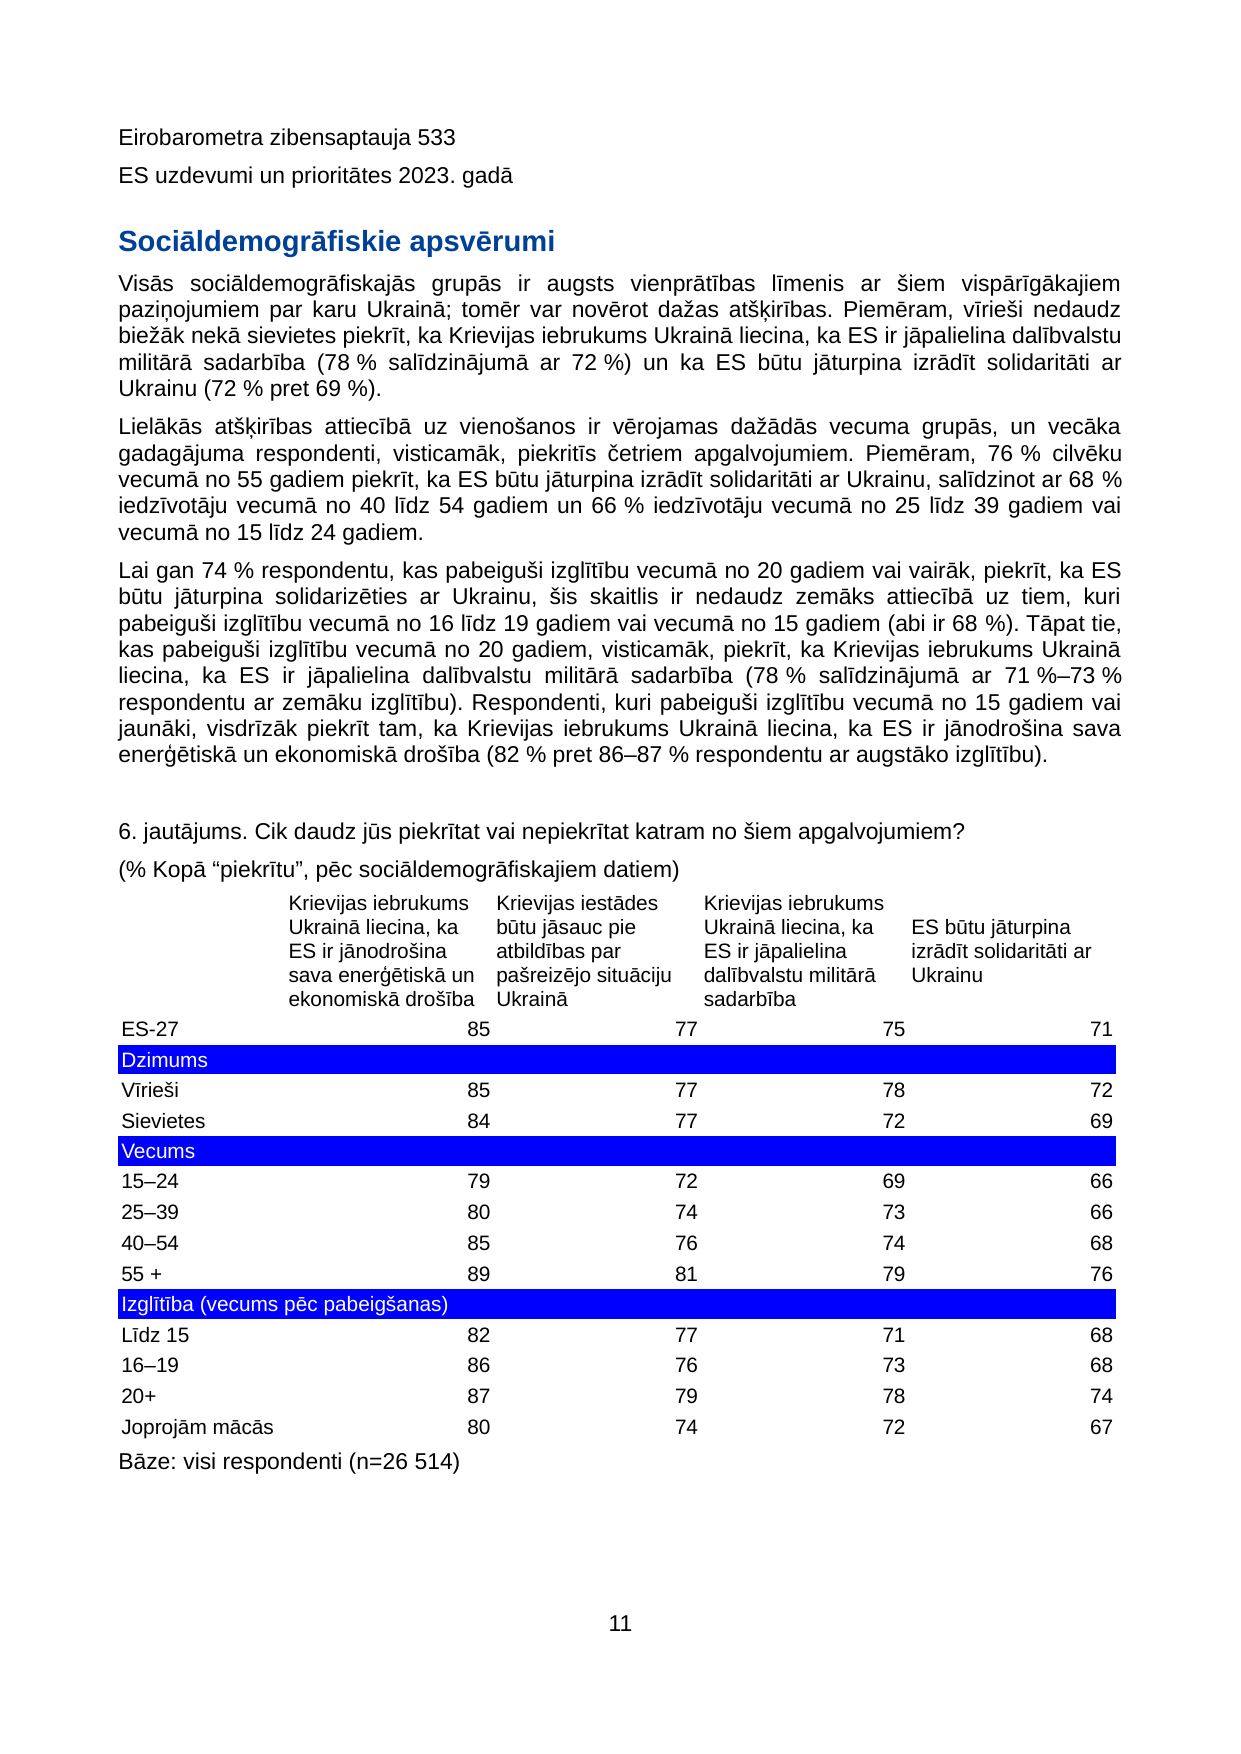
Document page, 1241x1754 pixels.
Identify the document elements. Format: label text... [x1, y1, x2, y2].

table_cell 84 [285, 1105, 493, 1136]
table_header [118, 888, 280, 1014]
table_cell 68 [908, 1319, 1116, 1350]
table_cell 40–54 [118, 1228, 280, 1258]
table_cell 75 [701, 1014, 908, 1045]
table_cell [280, 1259, 285, 1289]
table_cell Vecums [118, 1136, 1116, 1166]
table_cell 79 [285, 1166, 493, 1197]
table_cell [280, 1228, 285, 1258]
table_cell 76 [493, 1228, 701, 1258]
table_cell 85 [285, 1228, 493, 1258]
table_cell 74 [493, 1412, 701, 1442]
table_cell [280, 1197, 285, 1228]
text Lai gan 74 % respondentu, kas pabeiguši izglītību vecumā no 20 gadiem vai vairāk, piekrīt, ka ES būtu jāturpina solidarizēties ar Ukrainu, šis skaitlis ir nedaudz zemāks attiecībā uz tiem, kuri pabeiguši izglītību vecumā no 16 līdz 19 gadiem vai vecumā no 15 gadiem (abi ir 68 %). Tāpat tie, kas pabeiguši izglītību vecumā no 20 gadiem, visticamāk, piekrīt, ka Krievijas iebrukums Ukrainā liecina, ka ES ir jāpalielina dalībvalstu militārā sadarbība (78 % salīdzinājumā ar 71 %–73 % respondentu ar zemāku izglītību). Respondenti, kuri pabeiguši izglītību vecumā no 15 gadiem vai jaunāki, visdrīzāk piekrīt tam, ka Krievijas iebrukums Ukrainā liecina, ka ES ir jānodrošina sava enerģētiskā un ekonomiskā drošība (82 % pret 86–87 % respondentu ar augstāko izglītību). [118, 557, 1122, 768]
table_cell 55 + [118, 1259, 280, 1289]
table_cell 85 [285, 1075, 493, 1105]
table_cell 76 [493, 1350, 701, 1381]
table_cell 72 [493, 1166, 701, 1197]
table_cell 74 [493, 1197, 701, 1228]
table_cell 80 [285, 1197, 493, 1228]
table_cell 16–19 [118, 1350, 280, 1381]
table_header Krievijas iestādes būtu jāsauc pie atbildības par pašreizējo situāciju Ukrainā [493, 888, 701, 1014]
table_cell 78 [701, 1381, 908, 1412]
table_cell [280, 1319, 285, 1350]
table_cell [280, 1014, 285, 1045]
table_cell 69 [908, 1105, 1116, 1136]
table_cell 72 [908, 1075, 1116, 1105]
table_cell 86 [285, 1350, 493, 1381]
table_cell 71 [701, 1319, 908, 1350]
table_cell [280, 1105, 285, 1136]
table_cell 68 [908, 1350, 1116, 1381]
table_cell 81 [493, 1259, 701, 1289]
text Visās sociāldemogrāfiskajās grupās ir augsts vienprātības līmenis ar šiem vispārīgākajiem paziņojumiem par karu Ukrainā; tomēr var novērot dažas atšķirības. Piemēram, vīrieši nedaudz biežāk nekā sievietes piekrīt, ka Krievijas iebrukums Ukrainā liecina, ka ES ir jāpalielina dalībvalstu militārā sadarbība (78 % salīdzinājumā ar 72 %) un ka ES būtu jāturpina izrādīt solidaritāti ar Ukrainu (72 % pret 69 %). [118, 269, 1122, 401]
text Sociāldemogrāfiskie apsvērumi [118, 224, 1122, 258]
table_cell 15–24 [118, 1166, 280, 1197]
table_cell 89 [285, 1259, 493, 1289]
table_cell [280, 1166, 285, 1197]
table_cell 79 [701, 1259, 908, 1289]
table_cell 85 [285, 1014, 493, 1045]
table_cell 80 [285, 1412, 493, 1442]
table_cell [280, 1075, 285, 1105]
table_cell 66 [908, 1197, 1116, 1228]
text Bāze: visi respondenti (n=26 514) [118, 1448, 1122, 1475]
table_header Krievijas iebrukums Ukrainā liecina, ka ES ir jānodrošina sava enerģētiskā un ekonomiskā drošība [285, 888, 493, 1014]
table_cell 77 [493, 1014, 701, 1045]
table_cell 76 [908, 1259, 1116, 1289]
table_header ES būtu jāturpina izrādīt solidaritāti ar Ukrainu [908, 888, 1116, 1014]
table_cell 77 [493, 1105, 701, 1136]
table_cell Dzimums [118, 1045, 1116, 1074]
table_cell 73 [701, 1350, 908, 1381]
table_cell 73 [701, 1197, 908, 1228]
table_cell [280, 1412, 285, 1442]
text 6. jautājums. Cik daudz jūs piekrītat vai nepiekrītat katram no šiem apgalvojumiem? [118, 818, 1122, 844]
table_cell 71 [908, 1014, 1116, 1045]
table_cell 87 [285, 1381, 493, 1412]
text (% Kopā “piekrītu”, pēc sociāldemogrāfiskajiem datiem) [118, 856, 1122, 882]
table_header [280, 888, 285, 1014]
table_cell 77 [493, 1075, 701, 1105]
table_cell 72 [701, 1412, 908, 1442]
table_cell 25–39 [118, 1197, 280, 1228]
table_header Krievijas iebrukums Ukrainā liecina, ka ES ir jāpalielina dalībvalstu militārā sadarbība [701, 888, 908, 1014]
table_cell 72 [701, 1105, 908, 1136]
table_cell 67 [908, 1412, 1116, 1442]
text Lielākās atšķirības attiecībā uz vienošanos ir vērojamas dažādās vecuma grupās, un vecāka gadagājuma respondenti, visticamāk, piekritīs četriem apgalvojumiem. Piemēram, 76 % cilvēku vecumā no 55 gadiem piekrīt, ka ES būtu jāturpina izrādīt solidaritāti ar Ukrainu, salīdzinot ar 68 % iedzīvotāju vecumā no 40 līdz 54 gadiem un 66 % iedzīvotāju vecumā no 25 līdz 39 gadiem vai vecumā no 15 līdz 24 gadiem. [118, 413, 1122, 545]
table_cell 74 [701, 1228, 908, 1258]
table_cell [280, 1381, 285, 1412]
table_cell 69 [701, 1166, 908, 1197]
table_cell 78 [701, 1075, 908, 1105]
table_cell 79 [493, 1381, 701, 1412]
table_cell 77 [493, 1319, 701, 1350]
table_cell 82 [285, 1319, 493, 1350]
table_cell Sievietes [118, 1105, 280, 1136]
table_cell 20+ [118, 1381, 280, 1412]
table_cell 74 [908, 1381, 1116, 1412]
table_cell Līdz 15 [118, 1319, 280, 1350]
table_cell 66 [908, 1166, 1116, 1197]
table_cell 68 [908, 1228, 1116, 1258]
table_cell Izglītība (vecums pēc pabeigšanas) [118, 1289, 1116, 1319]
table_cell ES-27 [118, 1014, 280, 1045]
table_cell Vīrieši [118, 1075, 280, 1105]
table_cell [280, 1350, 285, 1381]
table_cell Joprojām mācās [118, 1412, 280, 1442]
